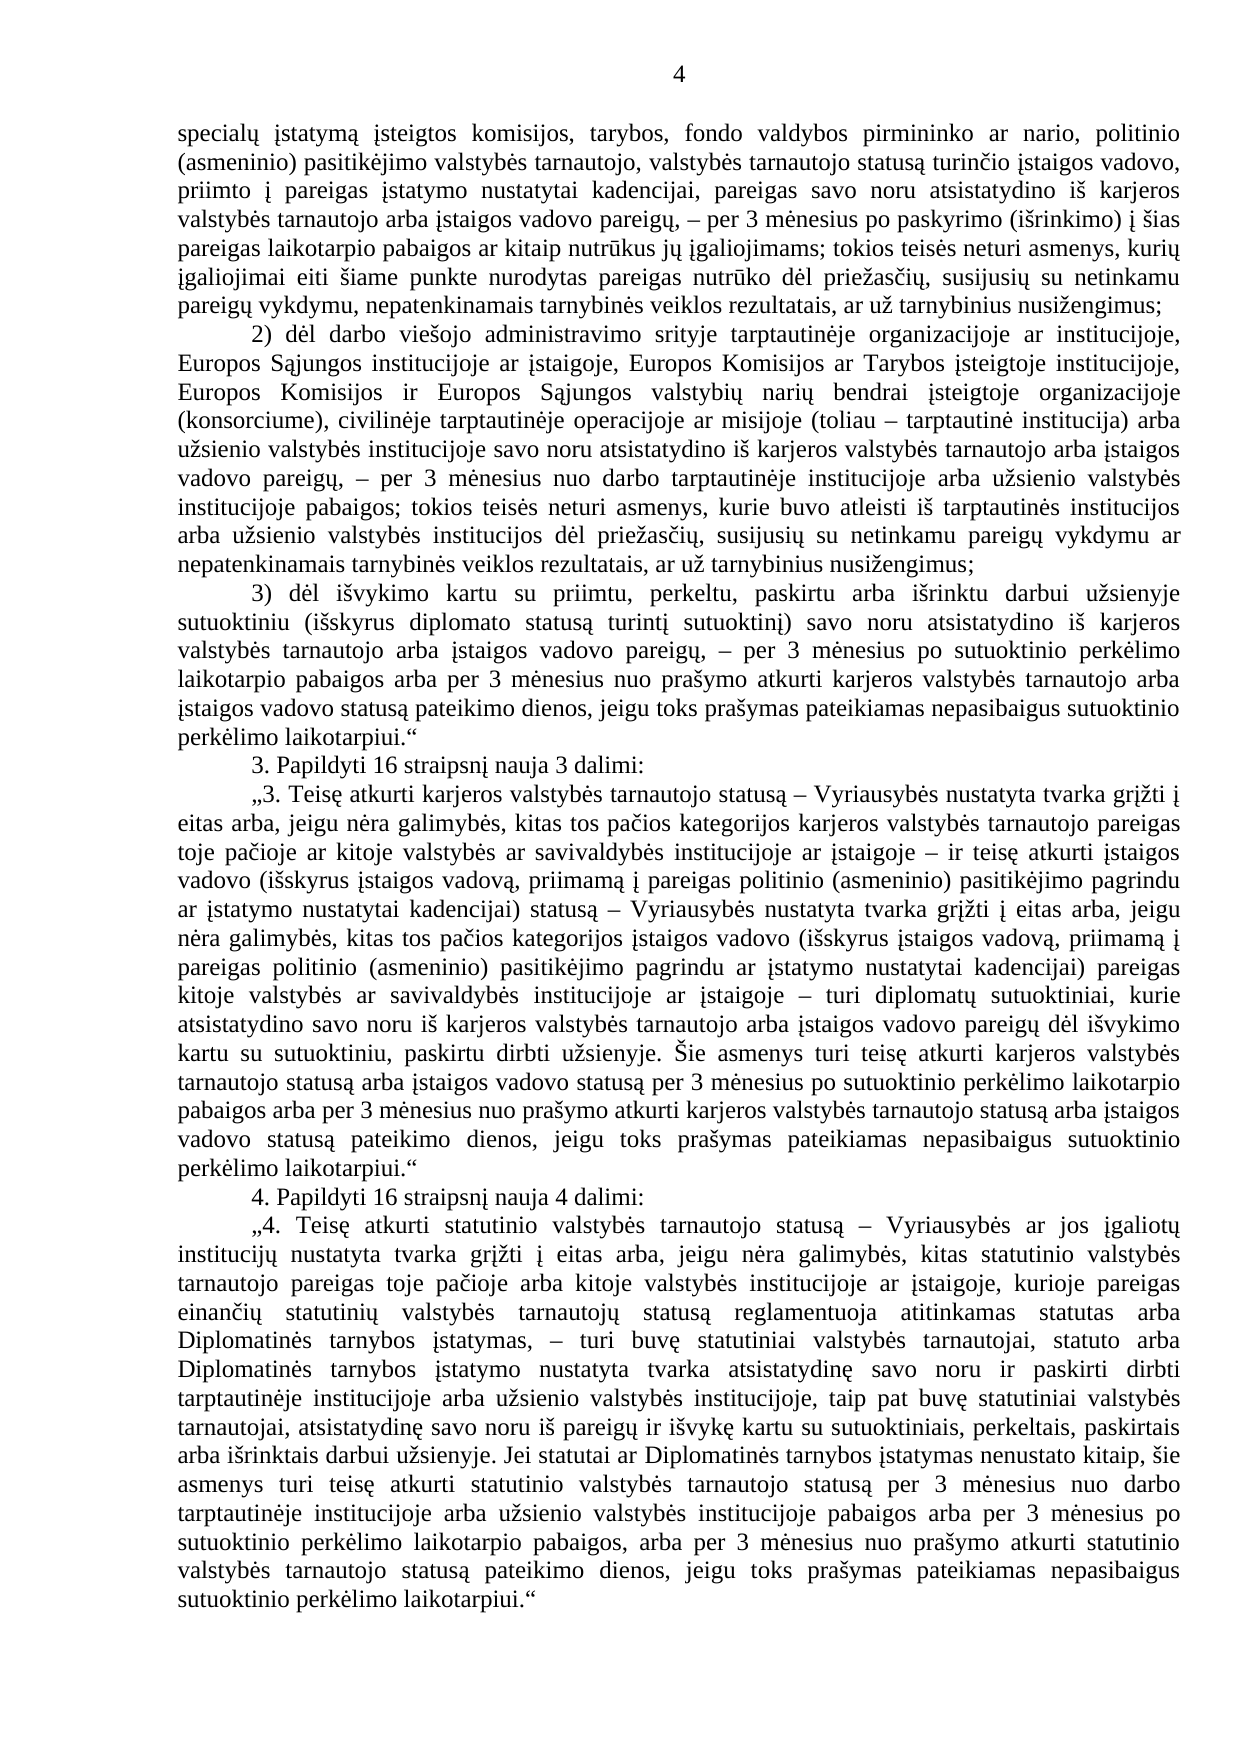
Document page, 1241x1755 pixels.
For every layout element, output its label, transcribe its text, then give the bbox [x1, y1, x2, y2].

text 2) dėl darbo viešojo administravimo srityje tarptautinėje organizacijoje ar institucijoje, Europos Sąjungos institucijoje ar įstaigoje, Europos Komisijos ar Tarybos įsteigtoje institucijoje, Europos Komisijos ir Europos Sąjungos valstybių narių bendrai įsteigtoje organizacijoje (konsorciume), civilinėje tarptautinėje operacijoje ar misijoje (toliau – tarptautinė institucija) arba užsienio valstybės institucijoje savo noru atsistatydino iš karjeros valstybės tarnautojo arba įstaigos vadovo pareigų, – per 3 mėnesius nuo darbo tarptautinėje institucijoje arba užsienio valstybės institucijoje pabaigos; tokios teisės neturi asmenys, kurie buvo atleisti iš tarptautinės institucijos arba užsienio valstybės institucijos dėl priežasčių, susijusių su netinkamu pareigų vykdymu ar nepatenkinamais tarnybinės veiklos rezultatais, ar už tarnybinius nusižengimus; [177, 319, 1181, 578]
text 4. Papildyti 16 straipsnį nauja 4 dalimi: [177, 1182, 1181, 1211]
text „4. Teisę atkurti statutinio valstybės tarnautojo statusą – Vyriausybės ar jos įgaliotų institucijų nustatyta tvarka grįžti į eitas arba, jeigu nėra galimybės, kitas statutinio valstybės tarnautojo pareigas toje pačioje arba kitoje valstybės institucijoje ar įstaigoje, kurioje pareigas einančių statutinių valstybės tarnautojų statusą reglamentuoja atitinkamas statutas arba Diplomatinės tarnybos įstatymas, – turi buvę statutiniai valstybės tarnautojai, statuto arba Diplomatinės tarnybos įstatymo nustatyta tvarka atsistatydinę savo noru ir paskirti dirbti tarptautinėje institucijoje arba užsienio valstybės institucijoje, taip pat buvę statutiniai valstybės tarnautojai, atsistatydinę savo noru iš pareigų ir išvykę kartu su sutuoktiniais, perkeltais, paskirtais arba išrinktais darbui užsienyje. Jei statutai ar Diplomatinės tarnybos įstatymas nenustato kitaip, šie asmenys turi teisę atkurti statutinio valstybės tarnautojo statusą per 3 mėnesius nuo darbo tarptautinėje institucijoje arba užsienio valstybės institucijoje pabaigos arba per 3 mėnesius po sutuoktinio perkėlimo laikotarpio pabaigos, arba per 3 mėnesius nuo prašymo atkurti statutinio valstybės tarnautojo statusą pateikimo dienos, jeigu toks prašymas pateikiamas nepasibaigus sutuoktinio perkėlimo laikotarpiui.“ [177, 1211, 1181, 1613]
text 3. Papildyti 16 straipsnį nauja 3 dalimi: [177, 751, 1181, 779]
text 3) dėl išvykimo kartu su priimtu, perkeltu, paskirtu arba išrinktu darbui užsienyje sutuoktiniu (išskyrus diplomato statusą turintį sutuoktinį) savo noru atsistatydino iš karjeros valstybės tarnautojo arba įstaigos vadovo pareigų, – per 3 mėnesius po sutuoktinio perkėlimo laikotarpio pabaigos arba per 3 mėnesius nuo prašymo atkurti karjeros valstybės tarnautojo arba įstaigos vadovo statusą pateikimo dienos, jeigu toks prašymas pateikiamas nepasibaigus sutuoktinio perkėlimo laikotarpiui.“ [177, 578, 1181, 751]
text „3. Teisę atkurti karjeros valstybės tarnautojo statusą – Vyriausybės nustatyta tvarka grįžti į eitas arba, jeigu nėra galimybės, kitas tos pačios kategorijos karjeros valstybės tarnautojo pareigas toje pačioje ar kitoje valstybės ar savivaldybės institucijoje ar įstaigoje – ir teisę atkurti įstaigos vadovo (išskyrus įstaigos vadovą, priimamą į pareigas politinio (asmeninio) pasitikėjimo pagrindu ar įstatymo nustatytai kadencijai) statusą – Vyriausybės nustatyta tvarka grįžti į eitas arba, jeigu nėra galimybės, kitas tos pačios kategorijos įstaigos vadovo (išskyrus įstaigos vadovą, priimamą į pareigas politinio (asmeninio) pasitikėjimo pagrindu ar įstatymo nustatytai kadencijai) pareigas kitoje valstybės ar savivaldybės institucijoje ar įstaigoje – turi diplomatų sutuoktiniai, kurie atsistatydino savo noru iš karjeros valstybės tarnautojo arba įstaigos vadovo pareigų dėl išvykimo kartu su sutuoktiniu, paskirtu dirbti užsienyje. Šie asmenys turi teisę atkurti karjeros valstybės tarnautojo statusą arba įstaigos vadovo statusą per 3 mėnesius po sutuoktinio perkėlimo laikotarpio pabaigos arba per 3 mėnesius nuo prašymo atkurti karjeros valstybės tarnautojo statusą arba įstaigos vadovo statusą pateikimo dienos, jeigu toks prašymas pateikiamas nepasibaigus sutuoktinio perkėlimo laikotarpiui.“ [177, 779, 1181, 1182]
text specialų įstatymą įsteigtos komisijos, tarybos, fondo valdybos pirmininko ar nario, politinio (asmeninio) pasitikėjimo valstybės tarnautojo, valstybės tarnautojo statusą turinčio įstaigos vadovo, priimto į pareigas įstatymo nustatytai kadencijai, pareigas savo noru atsistatydino iš karjeros valstybės tarnautojo arba įstaigos vadovo pareigų, – per 3 mėnesius po paskyrimo (išrinkimo) į šias pareigas laikotarpio pabaigos ar kitaip nutrūkus jų įgaliojimams; tokios teisės neturi asmenys, kurių įgaliojimai eiti šiame punkte nurodytas pareigas nutrūko dėl priežasčių, susijusių su netinkamu pareigų vykdymu, nepatenkinamais tarnybinės veiklos rezultatais, ar už tarnybinius nusižengimus; [177, 118, 1181, 319]
